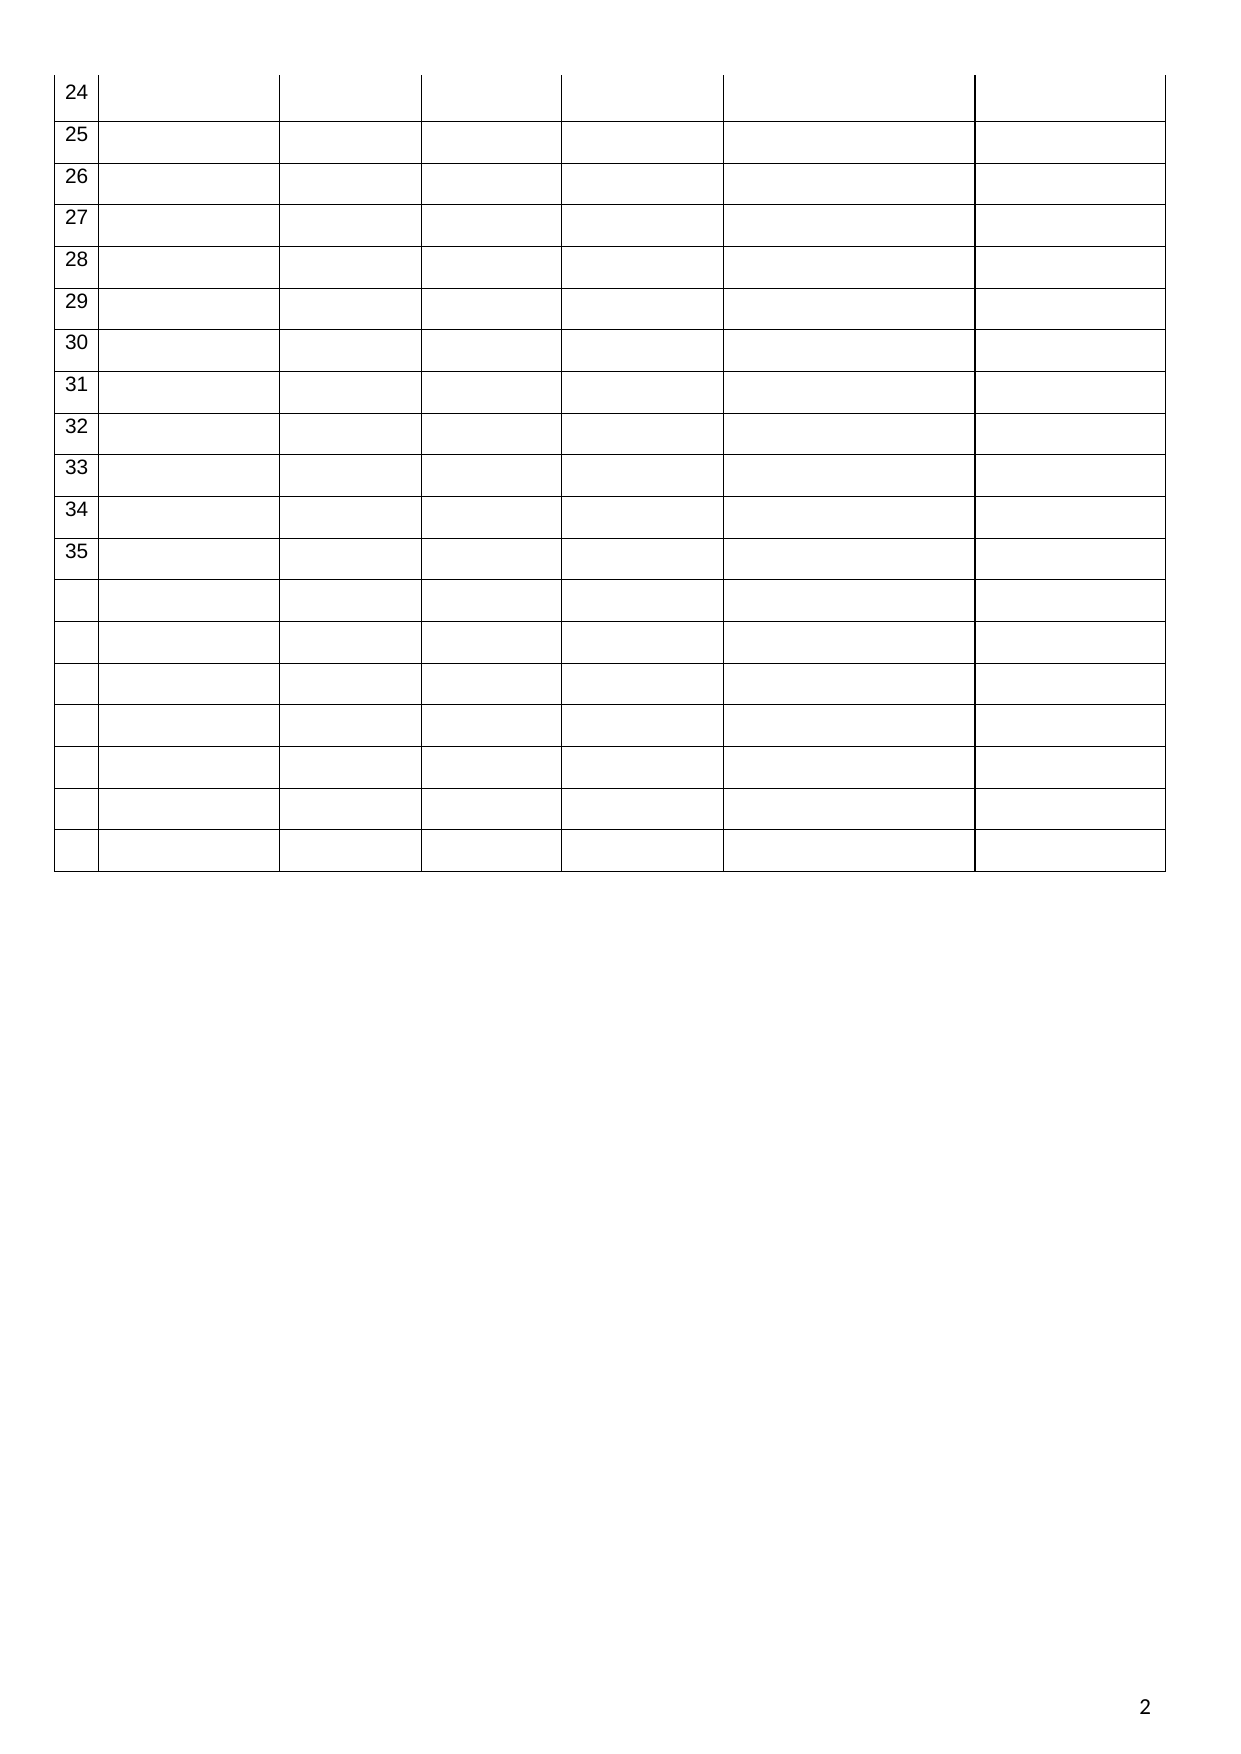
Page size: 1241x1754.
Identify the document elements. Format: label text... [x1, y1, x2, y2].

table_cell [422, 580, 561, 621]
table_cell [422, 664, 561, 704]
table_cell [562, 455, 723, 496]
table_cell [99, 705, 279, 746]
table_cell [976, 539, 1165, 579]
table_cell [562, 122, 723, 162]
table_cell [724, 789, 974, 829]
table_cell [724, 164, 974, 204]
table_cell [976, 75, 1165, 121]
table_cell [976, 622, 1165, 662]
table_cell 25 [55, 122, 98, 162]
table_cell [55, 830, 98, 871]
table_cell [976, 289, 1165, 329]
table_cell [976, 455, 1165, 496]
table_cell [976, 747, 1165, 787]
table_cell [562, 414, 723, 454]
table_cell [99, 830, 279, 871]
table_cell [280, 330, 421, 371]
table_cell [280, 789, 421, 829]
table_cell [976, 122, 1165, 162]
table_cell [422, 205, 561, 246]
table_cell [99, 372, 279, 412]
table_cell [976, 497, 1165, 537]
table_cell [422, 539, 561, 579]
table_cell 31 [55, 372, 98, 412]
table_cell [724, 830, 974, 871]
table_cell [724, 247, 974, 287]
table_cell [422, 705, 561, 746]
table_cell [976, 247, 1165, 287]
table_cell [99, 122, 279, 162]
table_cell 26 [55, 164, 98, 204]
table_cell [724, 539, 974, 579]
table_cell [724, 455, 974, 496]
table_cell [562, 497, 723, 537]
table_cell [562, 622, 723, 662]
table_cell [99, 330, 279, 371]
table_cell [99, 75, 279, 121]
table_cell [422, 122, 561, 162]
table_cell [562, 664, 723, 704]
table_cell [99, 539, 279, 579]
table_cell [562, 330, 723, 371]
table_cell [422, 455, 561, 496]
table_cell [422, 75, 561, 121]
table_cell [280, 414, 421, 454]
table_cell [99, 247, 279, 287]
table_cell [976, 705, 1165, 746]
table_cell [422, 789, 561, 829]
table_cell [724, 580, 974, 621]
table_cell [55, 789, 98, 829]
table_cell [280, 455, 421, 496]
table_cell 27 [55, 205, 98, 246]
table_cell [422, 164, 561, 204]
table_cell [99, 455, 279, 496]
table_cell [280, 75, 421, 121]
table_cell [280, 830, 421, 871]
table_cell [422, 497, 561, 537]
table_cell [422, 372, 561, 412]
table_cell [976, 664, 1165, 704]
table_cell [562, 247, 723, 287]
table_cell 24 [55, 75, 98, 121]
table_cell [562, 164, 723, 204]
table_cell [562, 830, 723, 871]
table_cell [724, 372, 974, 412]
table_cell [724, 205, 974, 246]
table_cell [422, 747, 561, 787]
table_cell [99, 205, 279, 246]
table_cell [724, 497, 974, 537]
table_cell 30 [55, 330, 98, 371]
table_cell [562, 580, 723, 621]
table_cell [280, 122, 421, 162]
table_cell [422, 414, 561, 454]
table_cell [280, 205, 421, 246]
table_cell [724, 705, 974, 746]
table_cell [422, 247, 561, 287]
table_cell [976, 330, 1165, 371]
table_cell [724, 75, 974, 121]
table_cell [422, 622, 561, 662]
table_cell [55, 705, 98, 746]
table_cell [724, 289, 974, 329]
table_cell [280, 539, 421, 579]
table_cell [976, 372, 1165, 412]
table_cell [976, 789, 1165, 829]
table_cell [99, 497, 279, 537]
table_cell [280, 247, 421, 287]
table_cell [422, 289, 561, 329]
table_cell [976, 205, 1165, 246]
table_cell [55, 622, 98, 662]
table_cell [280, 664, 421, 704]
table_cell [976, 414, 1165, 454]
table_cell [99, 289, 279, 329]
table_cell [280, 705, 421, 746]
table_cell [724, 414, 974, 454]
table_cell 34 [55, 497, 98, 537]
table_cell [976, 164, 1165, 204]
table_cell [99, 164, 279, 204]
table_cell 32 [55, 414, 98, 454]
table_cell [280, 580, 421, 621]
table_cell 28 [55, 247, 98, 287]
table_cell [99, 747, 279, 787]
table_cell [280, 372, 421, 412]
table_cell [562, 705, 723, 746]
table_cell [55, 580, 98, 621]
table_cell [724, 664, 974, 704]
table_cell [562, 789, 723, 829]
table_cell 33 [55, 455, 98, 496]
table_cell [562, 747, 723, 787]
table_cell [99, 664, 279, 704]
table_cell [976, 580, 1165, 621]
table_cell [99, 414, 279, 454]
table_cell [280, 622, 421, 662]
table_cell 29 [55, 289, 98, 329]
table_cell [724, 747, 974, 787]
table_cell [99, 789, 279, 829]
table_cell [280, 497, 421, 537]
table_cell 35 [55, 539, 98, 579]
table_cell [724, 622, 974, 662]
table_cell [55, 747, 98, 787]
table_cell [562, 205, 723, 246]
table_cell [976, 830, 1165, 871]
table_cell [280, 747, 421, 787]
table_cell [280, 164, 421, 204]
table_cell [724, 122, 974, 162]
table_cell [422, 830, 561, 871]
table_cell [562, 289, 723, 329]
table_cell [562, 539, 723, 579]
table_cell [562, 75, 723, 121]
table_cell [280, 289, 421, 329]
table_cell [99, 622, 279, 662]
table_cell [422, 330, 561, 371]
table_cell [724, 330, 974, 371]
table_cell [55, 664, 98, 704]
table_cell [99, 580, 279, 621]
table_cell [562, 372, 723, 412]
